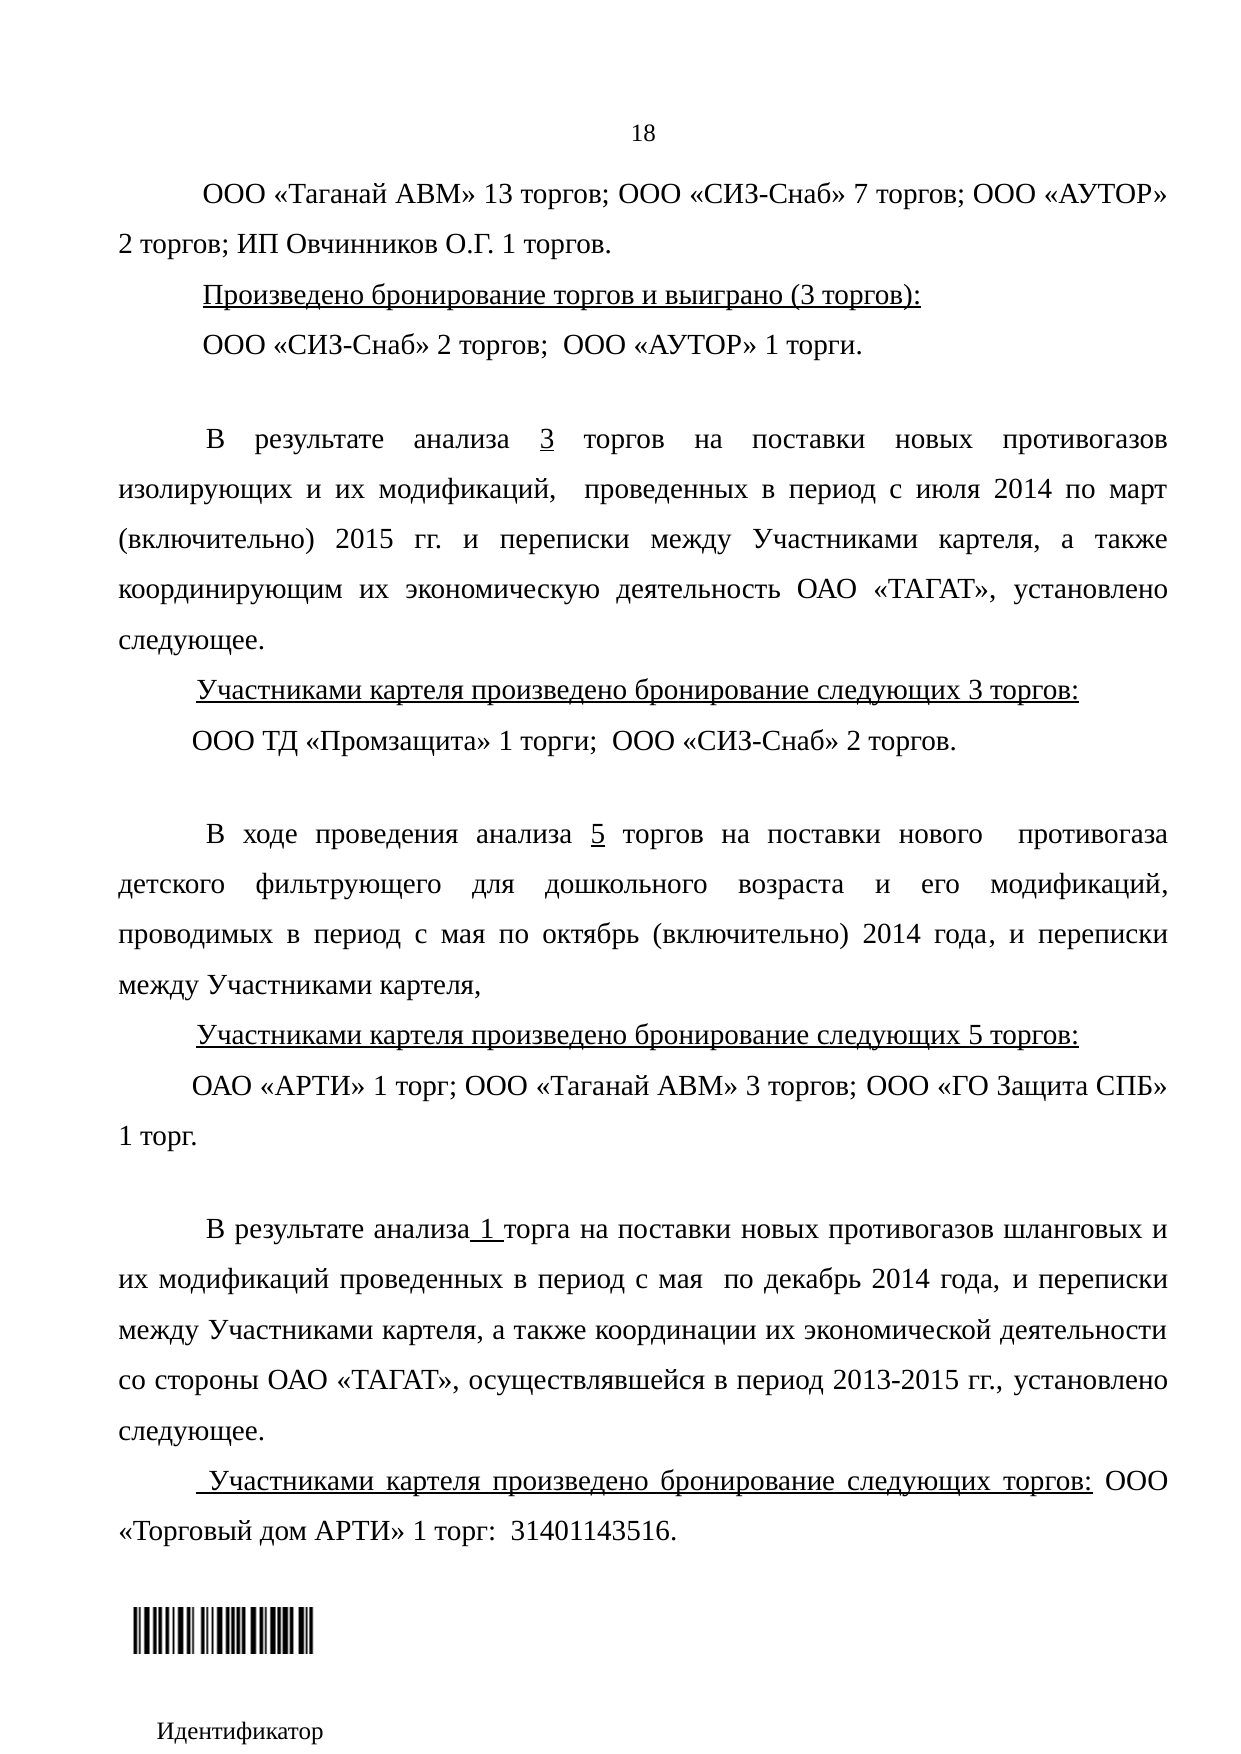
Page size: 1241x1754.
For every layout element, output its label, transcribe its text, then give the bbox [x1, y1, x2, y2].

subtitle ООО «СИЗ-Снаб» 2 торгов; ООО «АУТОР» 1 торги. [118, 327, 1168, 361]
text В результате анализа 1 торга на поставки новых противогазов шланговых и их модификаций проведенных в период с мая по декабрь 2014 года, и переписки между Участниками картеля, а также координации их экономической деятельности со стороны ОАО «ТАГАТ», осуществлявшейся в период 2013-2015 гг., установлено следующее. [118, 1211, 1168, 1446]
text ООО ТД «Промзащита» 1 торги; ООО «СИЗ-Снаб» 2 торгов. [118, 723, 1168, 756]
text ОАО «АРТИ» 1 торг; ООО «Таганай АВМ» 3 торгов; ООО «ГО Защита СПБ» 1 торг. [118, 1068, 1168, 1151]
text ООО «Таганай АВМ» 13 торгов; ООО «СИЗ-Снаб» 7 торгов; ООО «АУТОР» 2 торгов; ИП Овчинников О.Г. 1 торгов. [118, 176, 1168, 260]
text В результате анализа 3 торгов на поставки новых противогазов изолирующих и их модификаций, проведенных в период с июля 2014 по март (включительно) 2015 гг. и переписки между Участниками картеля, а также координирующим их экономическую деятельность ОАО «ТАГАТ», установлено следующее. [118, 421, 1168, 656]
text Участниками картеля произведено бронирование следующих торгов: ООО «Торговый дом АРТИ» 1 торг: 31401143516. [118, 1463, 1168, 1547]
text Произведено бронирование торгов и выиграно (3 торгов): [118, 277, 1168, 311]
text В ходе проведения анализа 5 торгов на поставки нового противогаза детского фильтрующего для дошкольного возраста и его модификаций, проводимых в период с мая по октябрь (включительно) 2014 года, и переписки между Участниками картеля, [118, 816, 1168, 1001]
text Участниками картеля произведено бронирование следующих 3 торгов: [118, 672, 1168, 706]
picture [118, 1607, 331, 1654]
text Участниками картеля произведено бронирование следующих 5 торгов: [118, 1017, 1168, 1051]
